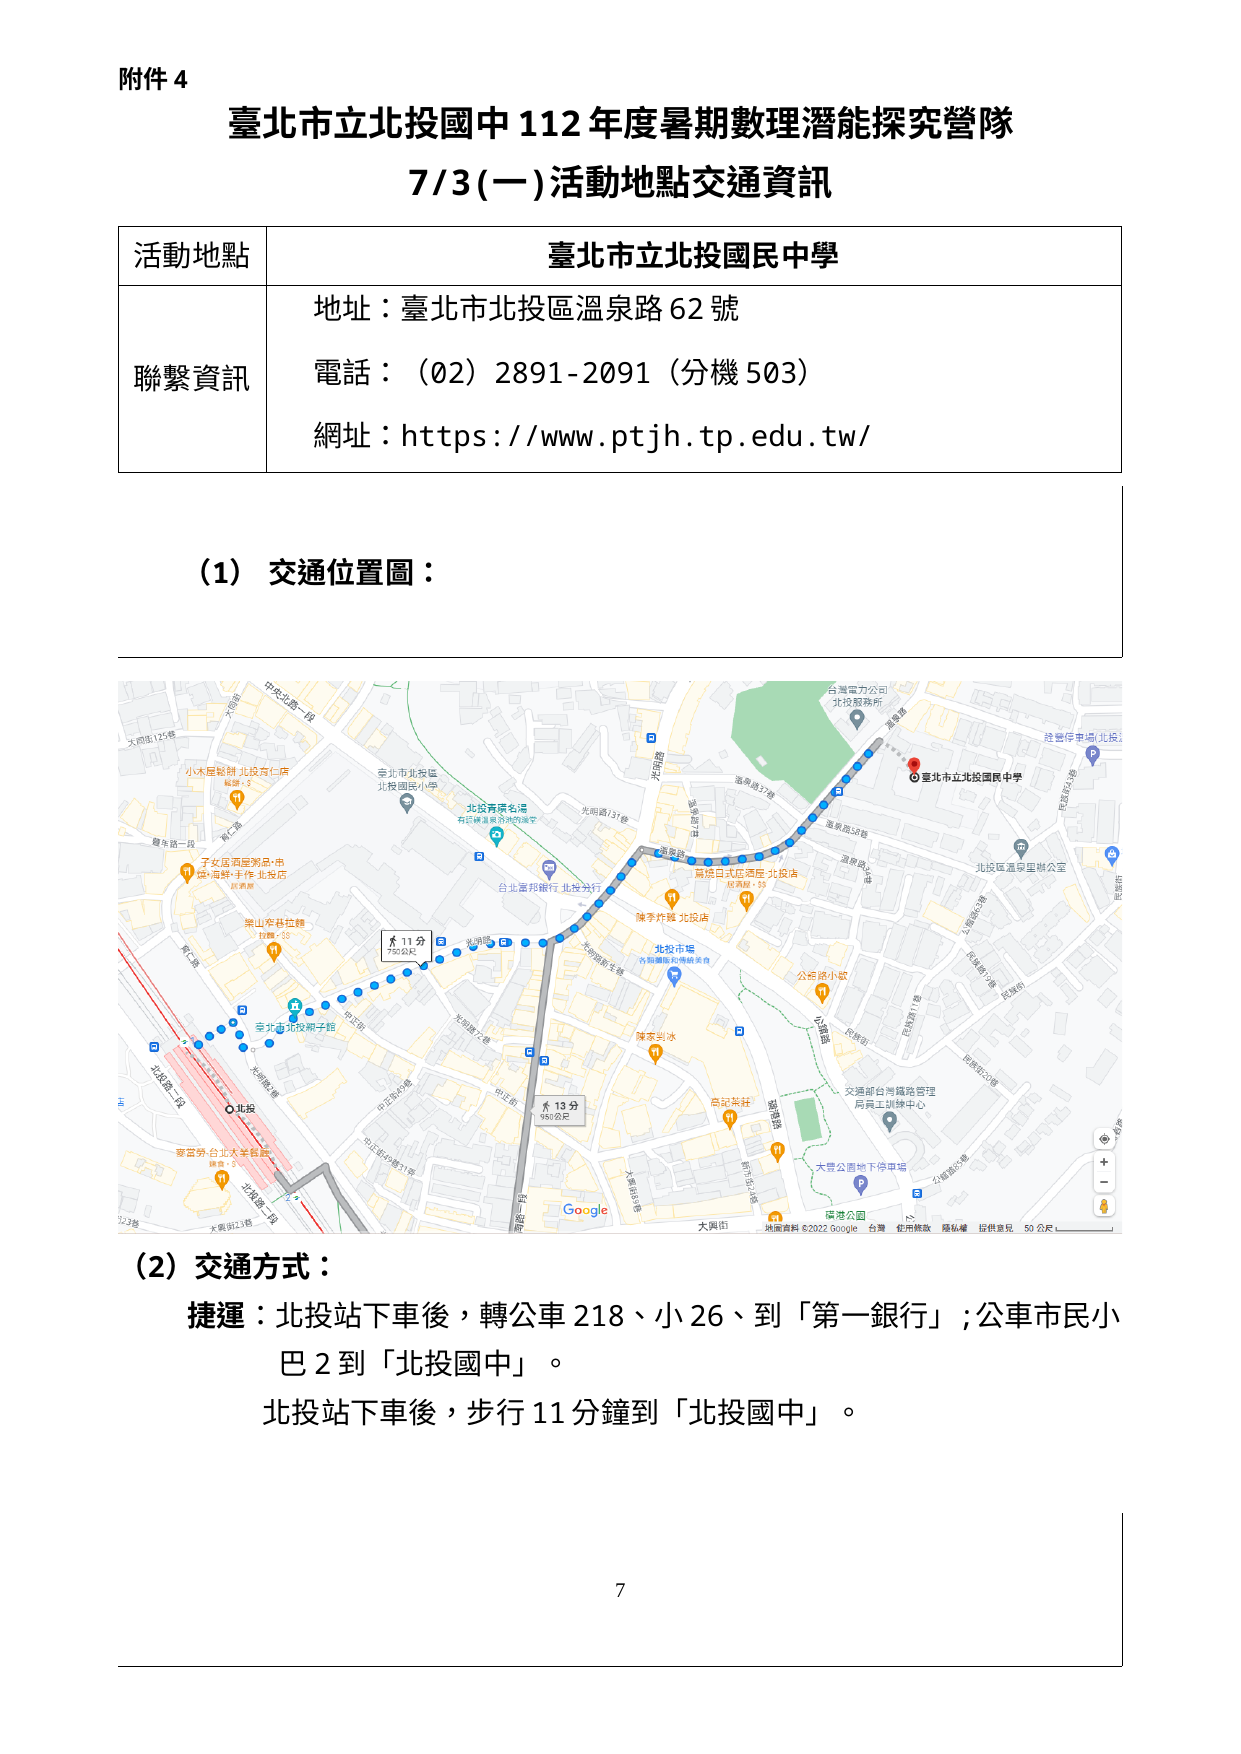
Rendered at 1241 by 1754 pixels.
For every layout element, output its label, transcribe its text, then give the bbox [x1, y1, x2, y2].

table_cell 聯繫資訊 [119, 286, 266, 472]
text 附件4 [118, 59, 1122, 95]
text 捷運：北投站下車後，轉公車218、小26、到「第一銀行」;公車市民小巴2到「北投國中」。 [187, 1292, 1122, 1383]
text （2）交通方式： [118, 1243, 1122, 1286]
text 北投站下車後，步行11分鐘到「北投國中」。 [262, 1389, 1122, 1432]
table_header 活動地點 [119, 227, 266, 285]
text 臺北市立北投國中112年度暑期數理潛能探究營隊 7/3(一)活動地點交通資訊 [118, 95, 1122, 206]
list 交通位置圖： [118, 486, 1122, 657]
table_header 臺北市立北投國民中學 [267, 227, 1121, 285]
table_cell 地址：臺北市北投區溫泉路62號 電話：（02）2891-2091（分機503） 網址：https://www.ptjh.tp.edu.tw/ [267, 286, 1121, 472]
